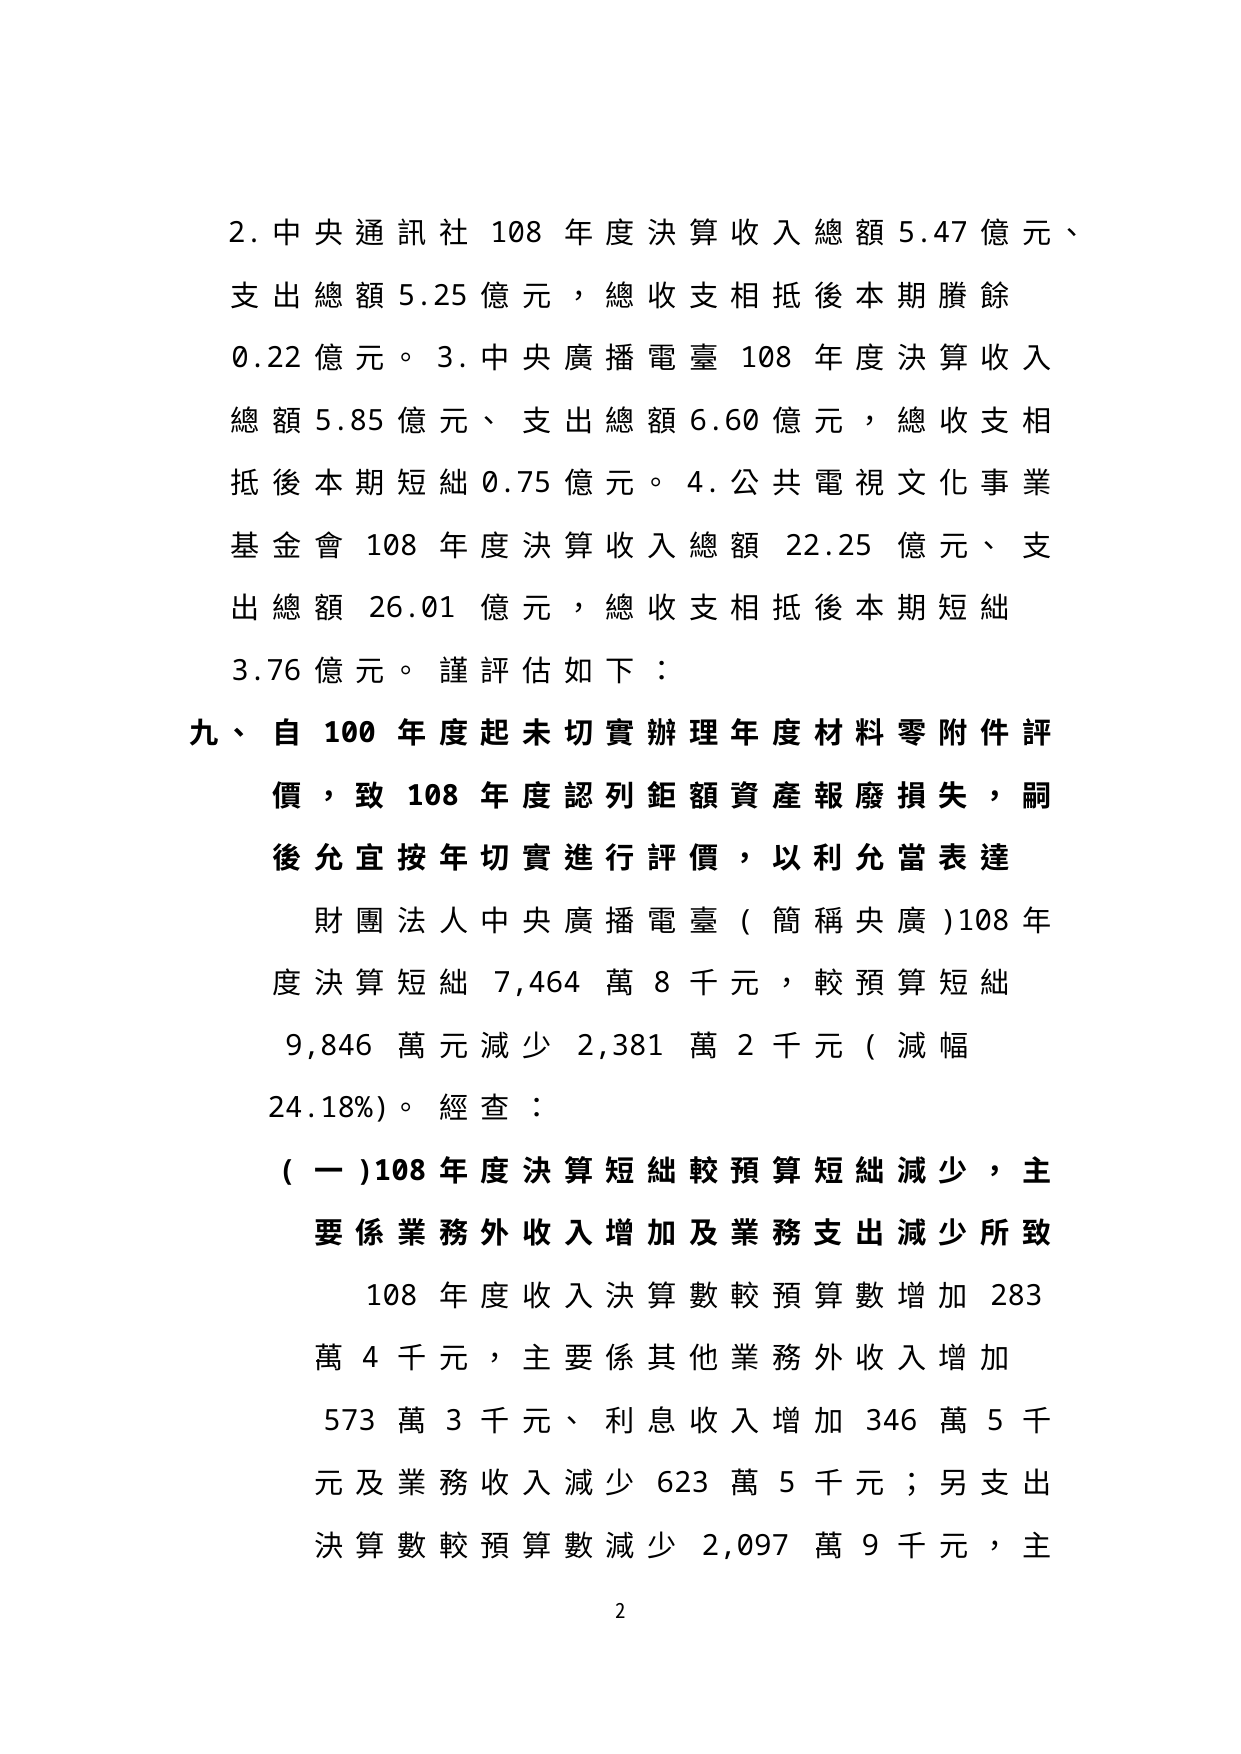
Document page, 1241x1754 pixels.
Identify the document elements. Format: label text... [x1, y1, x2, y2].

text (一)108年度決算短絀較預算短絀減少，主要係業務外收入增加及業務支出減少所致 [242, 1127, 1058, 1252]
text 財團法人中央廣播電臺(簡稱央廣)108年度決算短絀7,464萬8千元，較預算短絀9,846萬元減少2,381萬2千元(減幅24.18%)。經查： [242, 877, 1058, 1127]
text 108年度收入決算數較預算數增加283萬4千元，主要係其他業務外收入增加573萬3千元、利息收入增加346萬5千元及業務收入減少623萬5千元；另支出決算數較預算數減少2,097萬9千元，主 [271, 1252, 1058, 1564]
text 九、自100年度起未切實辦理年度材料零附件評價，致108年度認列鉅額資產報廢損失，嗣後允宜按年切實進行評價，以利允當表達 [183, 689, 1058, 877]
text (三)財團法人部分：1.國家文化藝術基金會108年度決算收入總額5.28億元、支出總額4.90億元，總收支相抵後本期賸餘0.38億元。2.中央通訊社108年度決算收入總額5.47億元、支出總額5.25億元，總收支相抵後本期賸餘0.22億元。3.中央廣播電臺108年度決算收入總額5.85億元、支出總額6.60億元，總收支相抵後本期短絀0.75億元。4.公共電視文化事業基金會108年度決算收入總額22.25億元、支出總額26.01億元，總收支相抵後本期短絀3.76億元。謹評估如下： [183, 189, 1058, 689]
